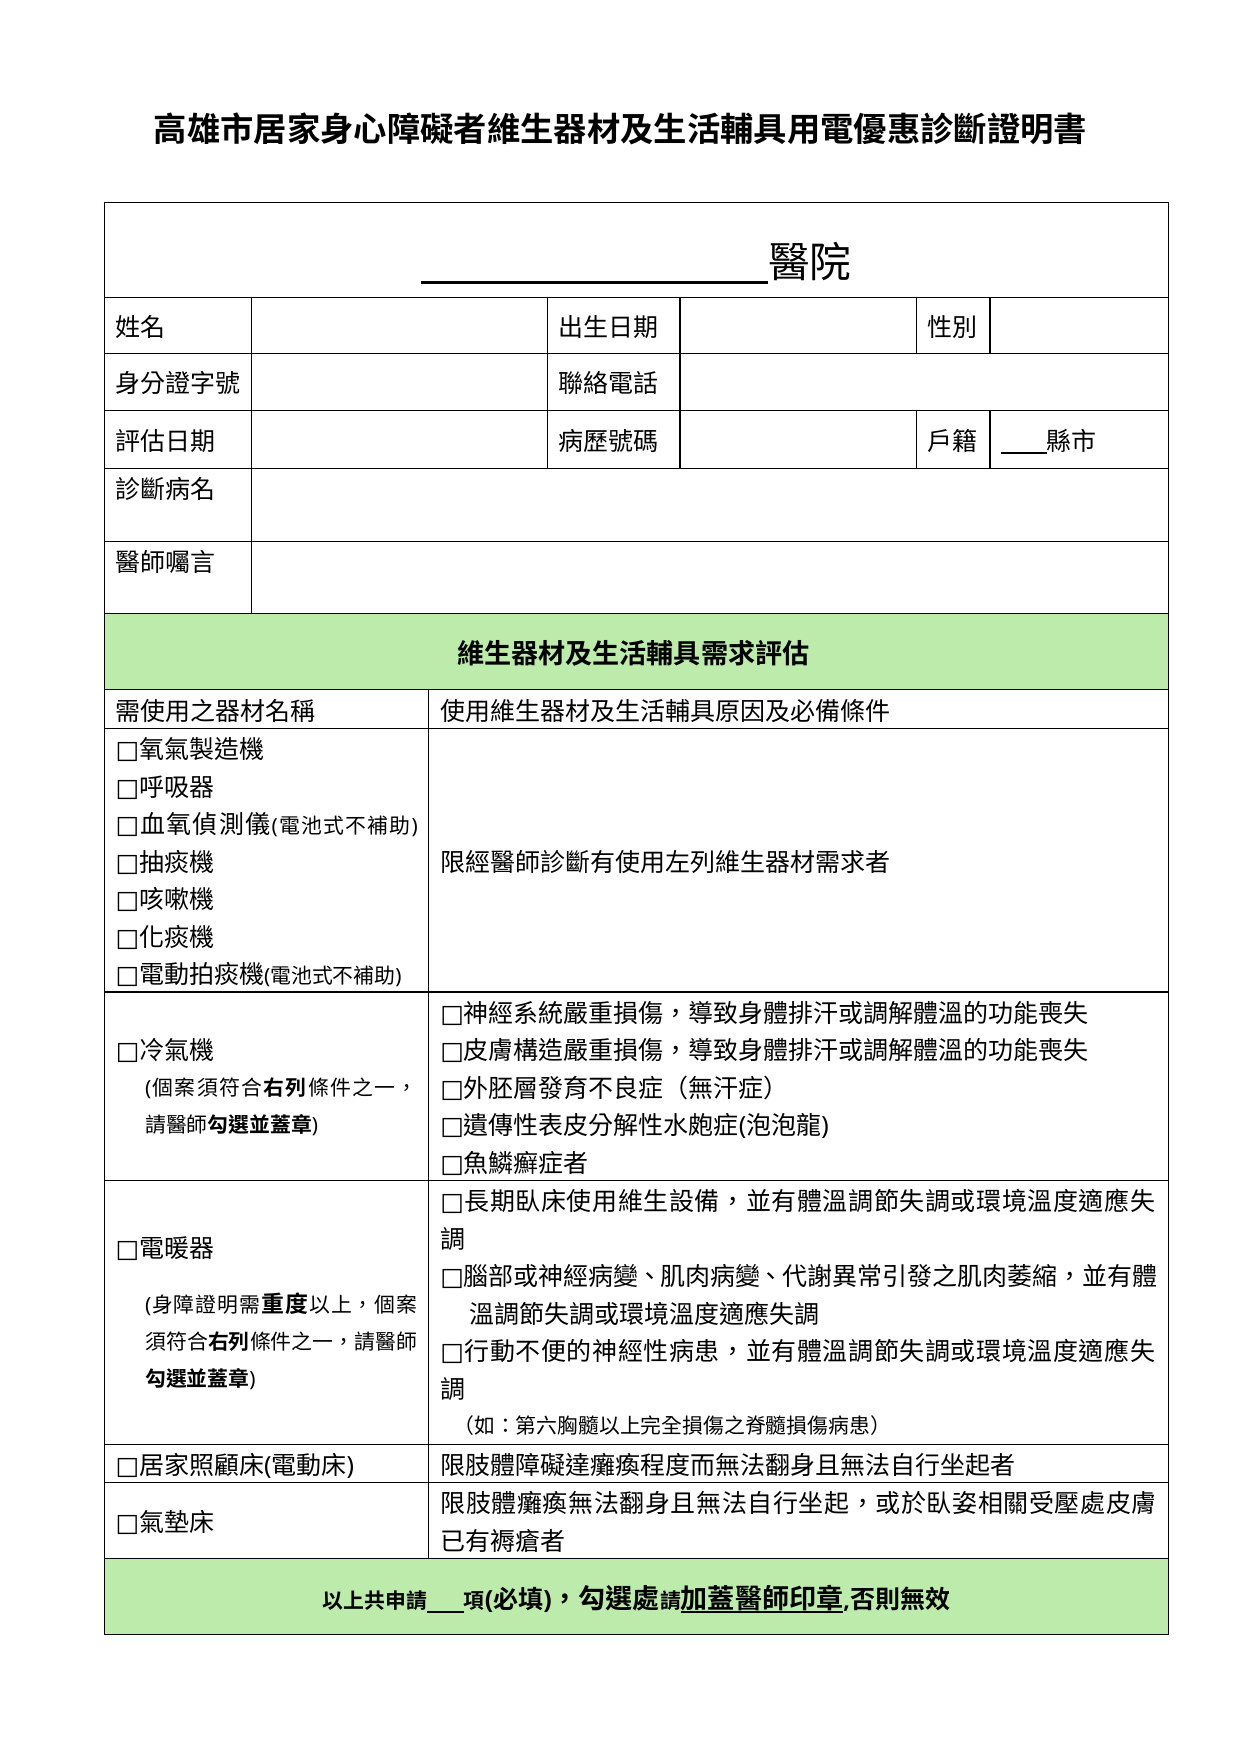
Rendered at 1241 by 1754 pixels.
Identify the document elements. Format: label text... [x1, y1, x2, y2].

table_cell 限肢體障礙達癱瘓程度而無法翻身且無法自行坐起者 [429, 1445, 1168, 1482]
table_cell 醫師囑言 [105, 542, 251, 613]
table_cell 使用維生器材及生活輔具原因及必備條件 [429, 690, 1168, 728]
table_cell 聯絡電話 [548, 354, 679, 410]
table_cell [252, 542, 1168, 613]
table_cell □氣墊床 [105, 1483, 428, 1558]
text 高雄市居家身心障礙者維生器材及生活輔具用電優惠診斷證明書 [75, 89, 1165, 164]
table_cell 身分證字號 [105, 354, 251, 410]
table_cell 限經醫師診斷有使用左列維生器材需求者 [429, 729, 1168, 991]
table_cell 性別 [917, 298, 989, 353]
table_cell [252, 354, 547, 410]
table_cell [991, 298, 1168, 353]
table_cell [681, 354, 1168, 410]
table_cell □冷氣機 (個案須符合右列條件之一，請醫師勾選並蓋章) [105, 993, 428, 1180]
table_cell 縣市 [991, 411, 1168, 468]
table_cell □神經系統嚴重損傷，導致身體排汗或調解體溫的功能喪失 □皮膚構造嚴重損傷，導致身體排汗或調解體溫的功能喪失 □外胚層發育不良症（無汗症） □遺傳性表皮分解性水皰症(泡泡龍) □魚鱗癬症者 [429, 993, 1168, 1180]
table_cell [681, 298, 916, 353]
table_cell 姓名 [105, 298, 251, 353]
table_cell □居家照顧床(電動床) [105, 1445, 428, 1482]
table_cell 以上共申請 項(必填)，勾選處請加蓋醫師印章,否則無效 [105, 1559, 1168, 1634]
table_cell □氧氣製造機 □呼吸器 □血氧偵測儀(電池式不補助) □抽痰機 □咳嗽機 □化痰機 □電動拍痰機(電池式不補助) [105, 729, 428, 991]
table_cell [681, 411, 916, 468]
table_cell 限肢體癱瘓無法翻身且無法自行坐起，或於臥姿相關受壓處皮膚已有褥瘡者 [429, 1483, 1168, 1558]
table_cell [252, 469, 1168, 541]
table_cell 病歷號碼 [548, 411, 679, 468]
table_cell 需使用之器材名稱 [105, 690, 428, 728]
table_cell [252, 411, 547, 468]
table_header 醫院 [105, 203, 1168, 297]
table_cell □電暖器 (身障證明需重度以上，個案須符合右列條件之一，請醫師勾選並蓋章) [105, 1181, 428, 1443]
table_cell 出生日期 [548, 298, 679, 353]
table_cell 評估日期 [105, 411, 251, 468]
table_cell 診斷病名 [105, 469, 251, 541]
table_cell 維生器材及生活輔具需求評估 [105, 614, 1168, 689]
table_cell [252, 298, 547, 353]
table_cell 戶籍 [917, 411, 989, 468]
table_cell □長期臥床使用維生設備，並有體溫調節失調或環境溫度適應失調 □腦部或神經病變、肌肉病變、代謝異常引發之肌肉萎縮，並有體溫調節失調或環境溫度適應失調 □行動不便的神經性病患，並有體溫調節失調或環境溫度適應失調 （如：第六胸髓以上完全損傷之脊髓損傷病患） [429, 1181, 1168, 1443]
